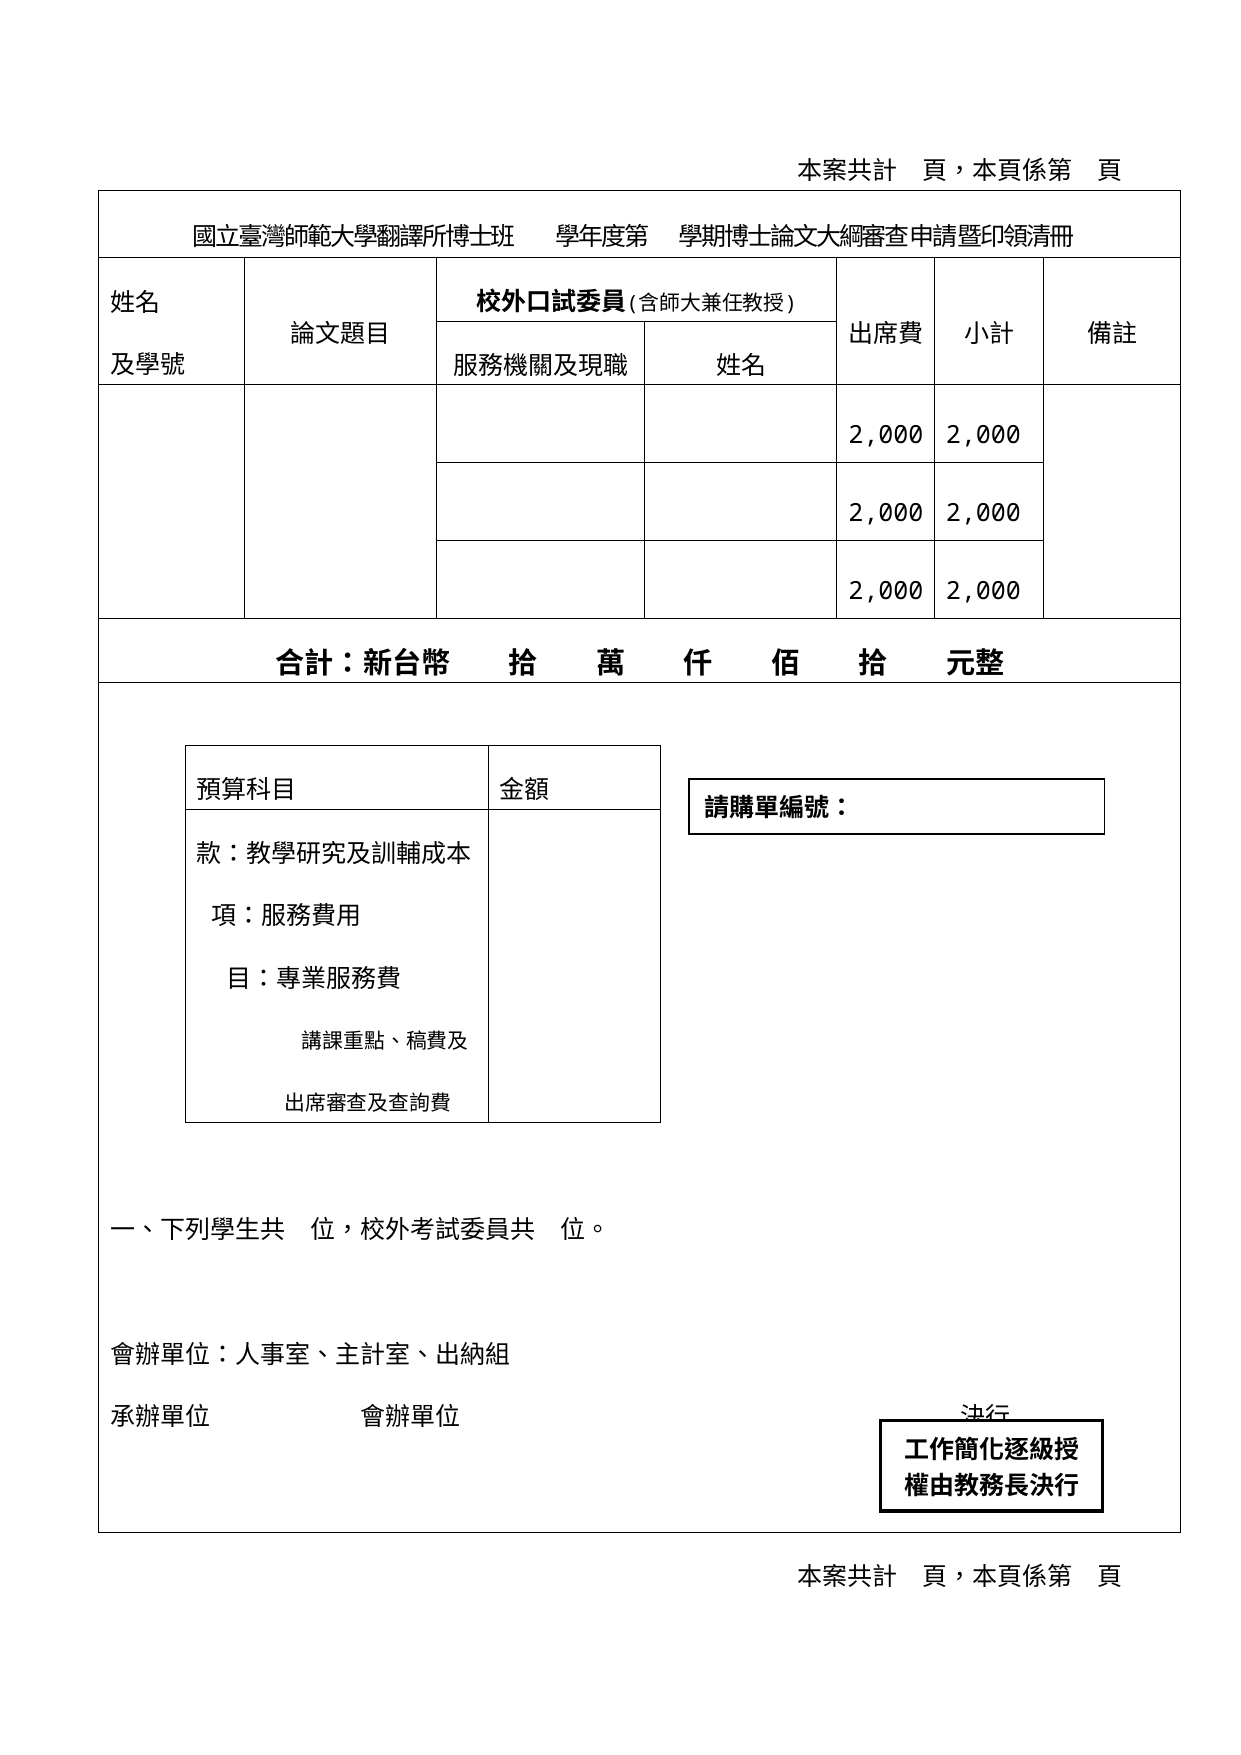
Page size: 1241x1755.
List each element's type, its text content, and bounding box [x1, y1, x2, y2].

table_cell [645, 463, 836, 540]
table_cell 合計：新台幣 拾 萬 仟 佰 拾 元整 [99, 619, 1180, 682]
table_cell 2,000 [935, 385, 1043, 462]
table_header 預算科目 [186, 746, 488, 809]
table_cell 姓名 [645, 322, 836, 384]
table_cell [437, 541, 644, 617]
table_cell [489, 810, 660, 1122]
table_cell 校外口試委員(含師大兼任教授) [437, 258, 836, 321]
table_cell [645, 385, 836, 462]
table_cell [1044, 385, 1180, 617]
table_cell 出席費 [837, 258, 934, 384]
table_cell 論文題目 [245, 258, 436, 384]
table_cell 2,000 [935, 541, 1043, 617]
table_cell [437, 385, 644, 462]
table_cell [437, 463, 644, 540]
table_cell 備註 [1044, 258, 1180, 384]
table_cell 小計 [935, 258, 1043, 384]
table_cell [99, 385, 244, 617]
table_cell 款：教學研究及訓輔成本 項：服務費用 目：專業服務費 講課重點、稿費及出席審查及查詢費 [186, 810, 488, 1122]
table_header 金額 [489, 746, 660, 809]
table_cell 姓名 及學號 [99, 258, 244, 384]
table_cell 2,000 [837, 385, 934, 462]
table_cell [645, 541, 836, 617]
table_cell 2,000 [935, 463, 1043, 540]
table_cell 服務機關及現職 [437, 322, 644, 384]
table_cell 2,000 [837, 541, 934, 617]
text 本案共計 頁，本頁係第 頁 [118, 1533, 1122, 1596]
table_cell 2,000 [837, 463, 934, 540]
table_cell 一、下列學生共 位，校外考試委員共 位。 會辦單位：人事室、主計室、出納組 承辦單位 會辦單位 決行 [99, 683, 1180, 1532]
text 本案共計 頁，本頁係第 頁 [118, 127, 1122, 189]
table_header 國立臺灣師範大學翻譯所博士班 學年度第 學期博士論文大綱審查申請暨印領清冊 [99, 191, 1180, 257]
table_cell [245, 385, 436, 617]
table_header 金額 [690, 780, 1104, 833]
